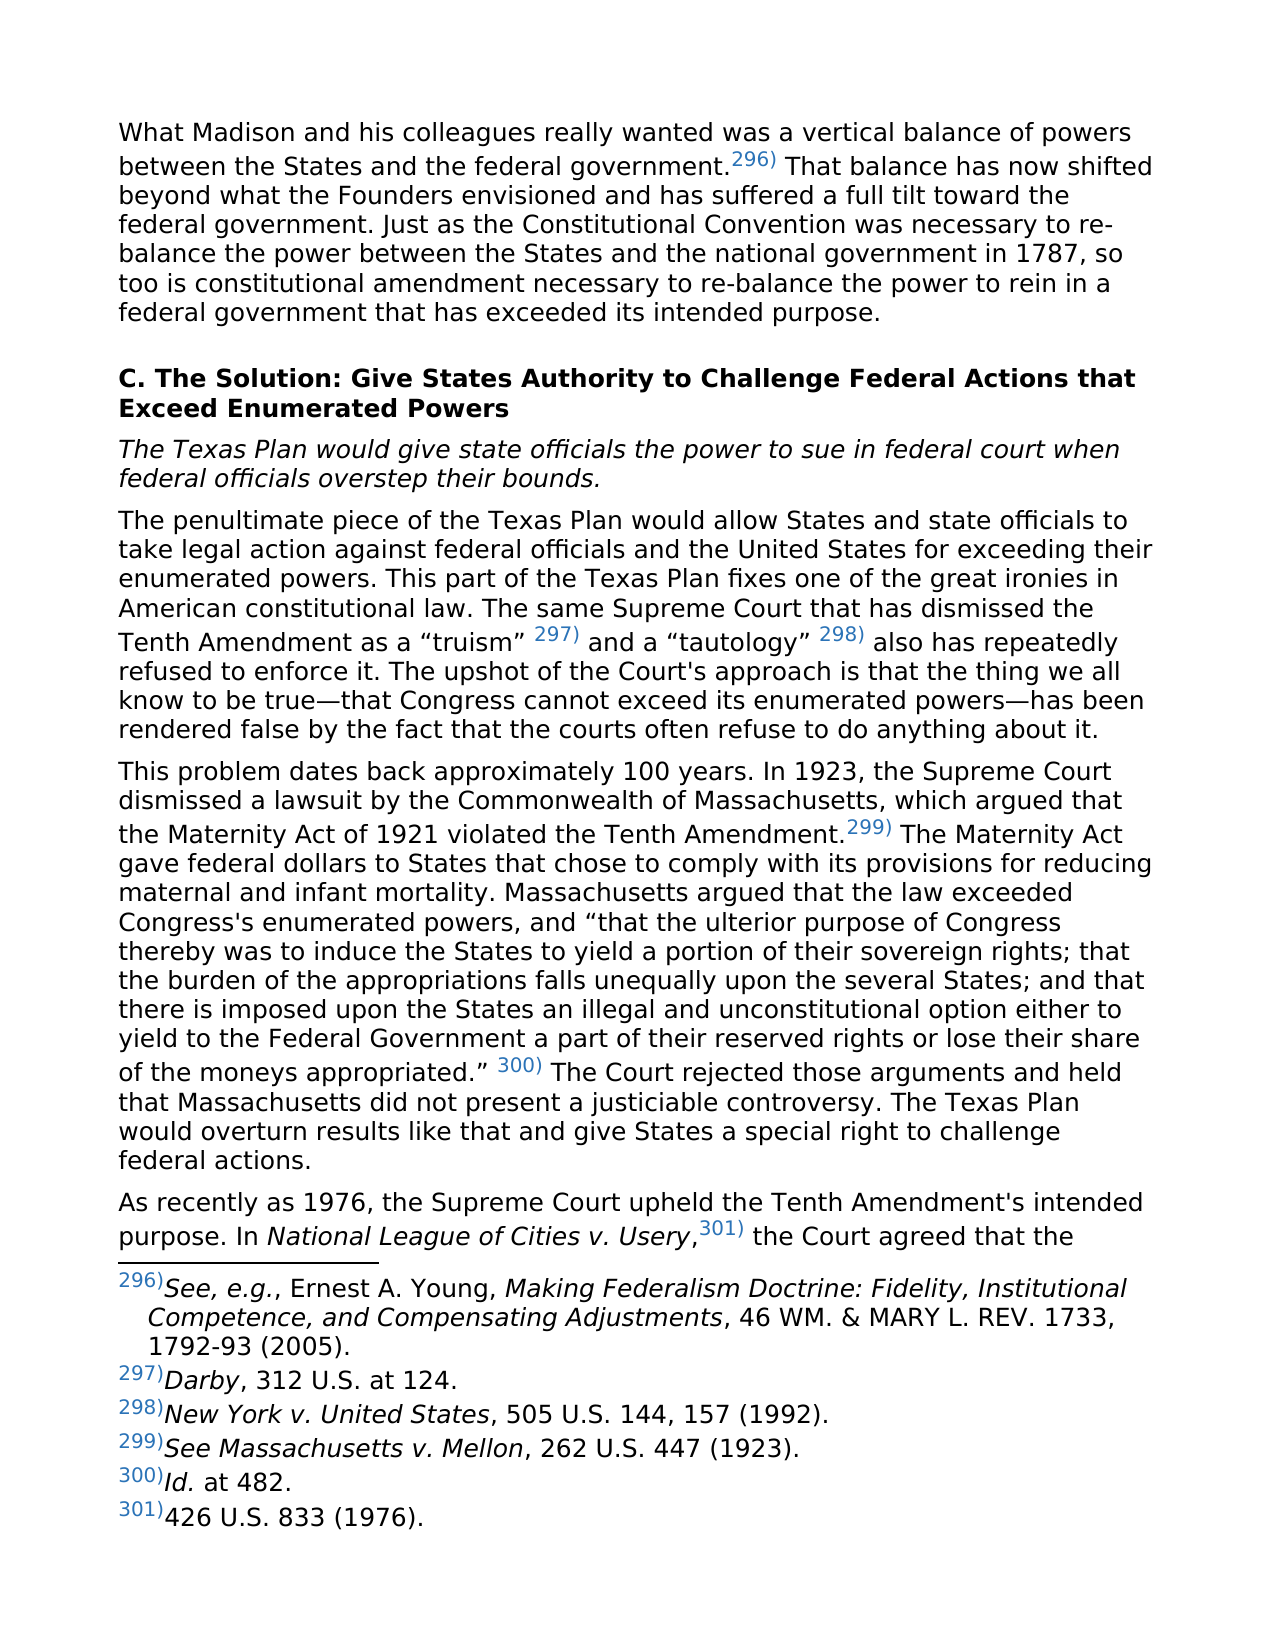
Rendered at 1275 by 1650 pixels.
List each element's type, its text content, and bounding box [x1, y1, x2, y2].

text As recently as 1976, the Supreme Court upheld the Tenth Amendment's intended purpose. In National League of Cities v. Usery, the Court agreed that the [118, 1188, 1157, 1251]
text The penultimate piece of the Texas Plan would allow States and state officials to take legal action against federal officials and the United States for exceeding their enumerated powers. This part of the Texas Plan fixes one of the great ironies in American constitutional law. The same Supreme Court that has dismissed the Tenth Amendment as a “truism” and a “tautology” also has repeatedly refused to enforce it. The upshot of the Court's approach is that the thing we all know to be true—that Congress cannot exceed its enumerated powers—has been rendered false by the fact that the courts often refuse to do anything about it. [118, 506, 1157, 744]
text New York v. United States, 505 U.S. 144, 157 (1992). [118, 1396, 1157, 1430]
text See Massachusetts v. Mellon, 262 U.S. 447 (1923). [118, 1430, 1157, 1464]
text See, e.g., Ernest A. Young, Making Federalism Doctrine: Fidelity, Institutional Competence, and Compensating Adjustments, 46 WM. & MARY L. REV. 1733, 1792-93 (2005). [118, 1269, 1157, 1362]
text Darby, 312 U.S. at 124. [118, 1362, 1157, 1396]
subtitle C. The Solution: Give States Authority to Challenge Federal Actions that Exceed Enumerated Powers [118, 365, 1157, 423]
text The Texas Plan would give state officials the power to sue in federal court when federal officials overstep their bounds. [118, 436, 1157, 494]
text 426 U.S. 833 (1976). [118, 1498, 1157, 1532]
text What Madison and his colleagues really wanted was a vertical balance of powers between the States and the federal government. That balance has now shifted beyond what the Founders envisioned and has suffered a full tilt toward the federal government. Just as the Constitutional Convention was necessary to re- balance the power between the States and the national government in 1787, so too is constitutional amendment necessary to re-balance the power to rein in a federal government that has exceeded its intended purpose. [118, 118, 1157, 327]
text This problem dates back approximately 100 years. In 1923, the Supreme Court dismissed a lawsuit by the Commonwealth of Massachusetts, which argued that the Maternity Act of 1921 violated the Tenth Amendment. The Maternity Act gave federal dollars to States that chose to comply with its provisions for reducing maternal and infant mortality. Massachusetts argued that the law exceeded Congress's enumerated powers, and “that the ulterior purpose of Congress thereby was to induce the States to yield a portion of their sovereign rights; that the burden of the appropriations falls unequally upon the several States; and that there is imposed upon the States an illegal and unconstitutional option either to yield to the Federal Government a part of their reserved rights or lose their share of the moneys appropriated.” The Court rejected those arguments and held that Massachusetts did not present a justiciable controversy. The Texas Plan would overturn results like that and give States a special right to challenge federal actions. [118, 757, 1157, 1175]
text Id. at 482. [118, 1464, 1157, 1498]
